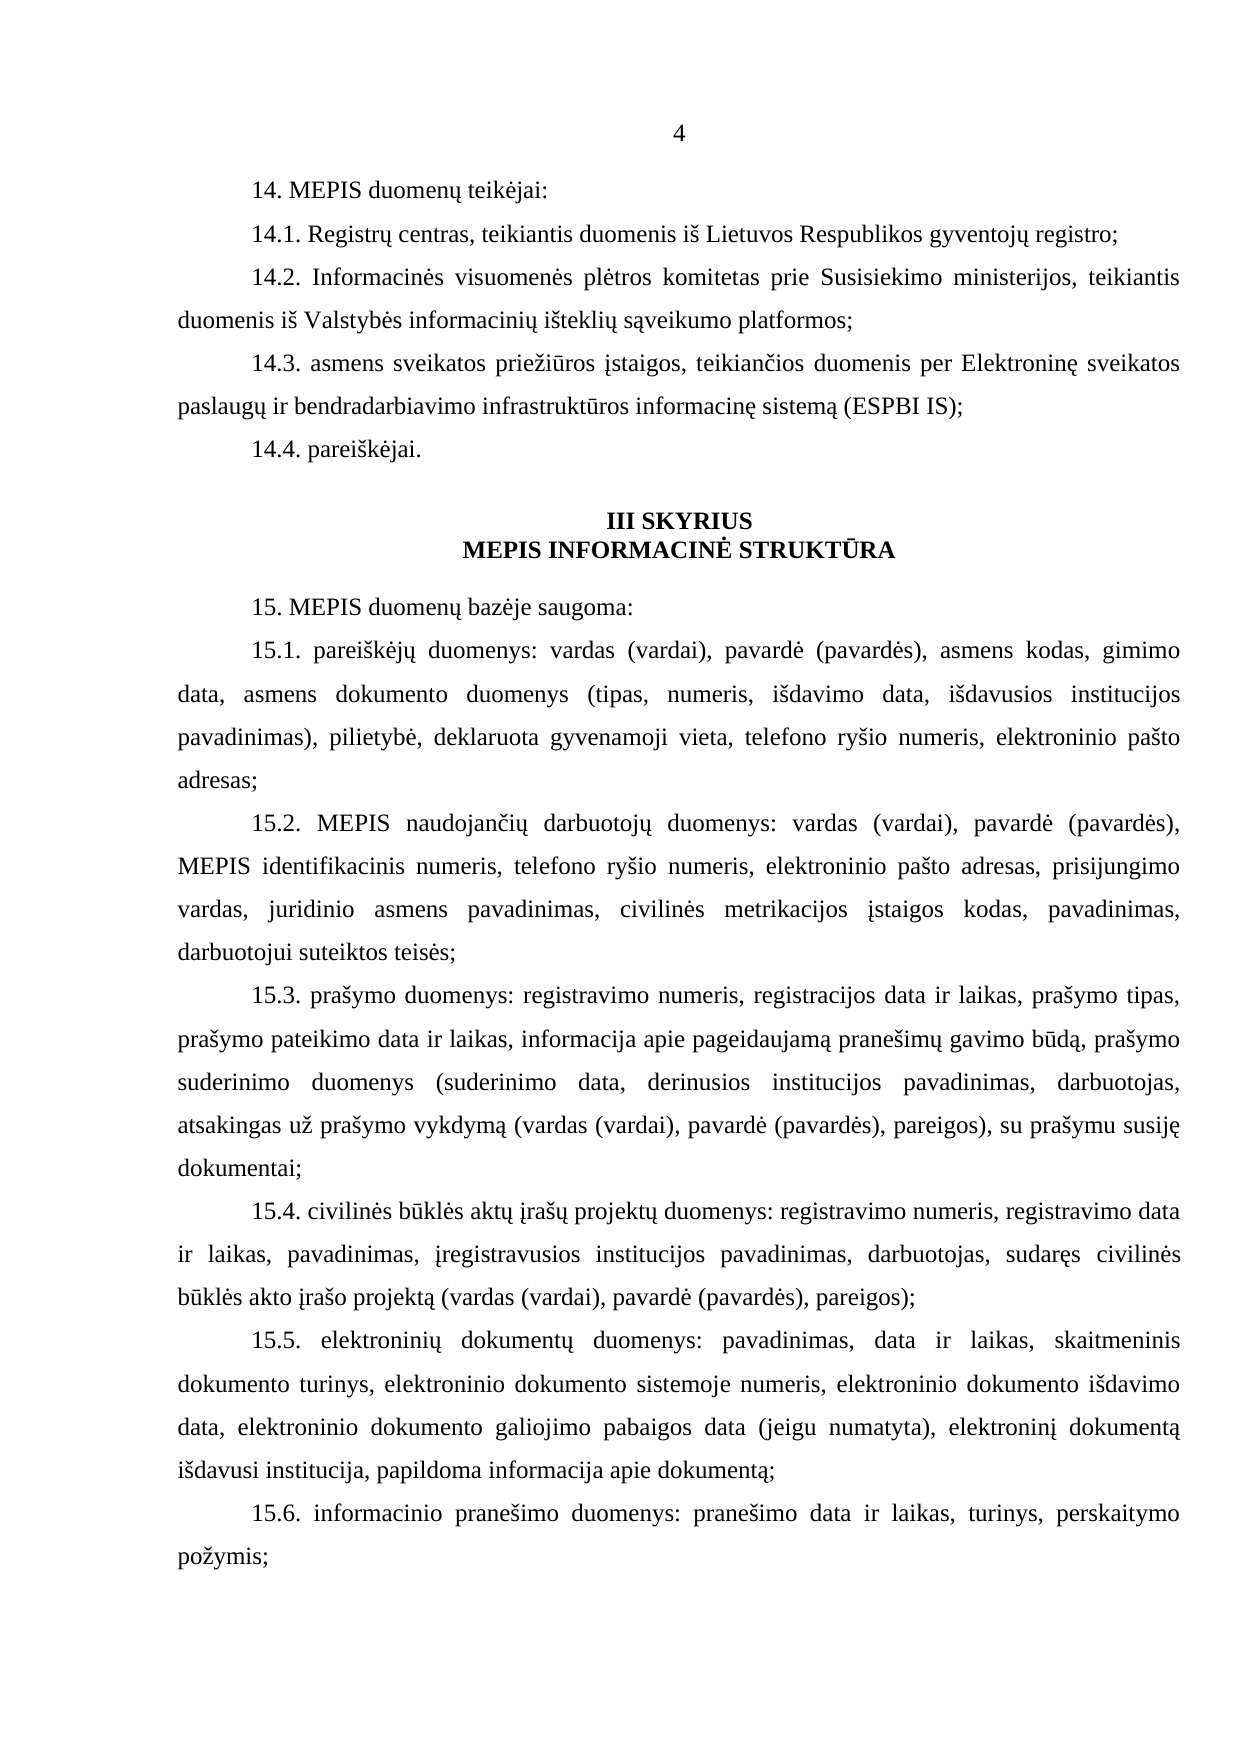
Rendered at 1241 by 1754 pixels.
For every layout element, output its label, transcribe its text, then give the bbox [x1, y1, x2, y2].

text 15.5. elektroninių dokumentų duomenys: pavadinimas, data ir laikas, skaitmeninis dokumento turinys, elektroninio dokumento sistemoje numeris, elektroninio dokumento išdavimo data, elektroninio dokumento galiojimo pabaigos data (jeigu numatyta), elektroninį dokumentą išdavusi institucija, papildoma informacija apie dokumentą; [177, 1326, 1181, 1484]
text 14.2. Informacinės visuomenės plėtros komitetas prie Susisiekimo ministerijos, teikiantis duomenis iš Valstybės informacinių išteklių sąveikumo platformos; [177, 262, 1181, 334]
text 15.3. prašymo duomenys: registravimo numeris, registracijos data ir laikas, prašymo tipas, prašymo pateikimo data ir laikas, informacija apie pageidaujamą pranešimų gavimo būdą, prašymo suderinimo duomenys (suderinimo data, derinusios institucijos pavadinimas, darbuotojas, atsakingas už prašymo vykdymą (vardas (vardai), pavardė (pavardės), pareigos), su prašymu susiję dokumentai; [177, 981, 1181, 1182]
text 14. MEPIS duomenų teikėjai: [177, 176, 1181, 204]
text 14.1. Registrų centras, teikiantis duomenis iš Lietuvos Respublikos gyventojų registro; [177, 219, 1181, 247]
text III SKYRIUS MEPIS INFORMACINĖ STRUKTŪRA [177, 506, 1181, 564]
text 15.4. civilinės būklės aktų įrašų projektų duomenys: registravimo numeris, registravimo data ir laikas, pavadinimas, įregistravusios institucijos pavadinimas, darbuotojas, sudaręs civilinės būklės akto įrašo projektą (vardas (vardai), pavardė (pavardės), pareigos); [177, 1196, 1181, 1311]
text 15.6. informacinio pranešimo duomenys: pranešimo data ir laikas, turinys, perskaitymo požymis; [177, 1498, 1181, 1570]
text 14.3. asmens sveikatos priežiūros įstaigos, teikiančios duomenis per Elektroninę sveikatos paslaugų ir bendradarbiavimo infrastruktūros informacinę sistemą (ESPBI IS); [177, 348, 1181, 420]
text 15. MEPIS duomenų bazėje saugoma: [177, 592, 1181, 621]
text 15.1. pareiškėjų duomenys: vardas (vardai), pavardė (pavardės), asmens kodas, gimimo data, asmens dokumento duomenys (tipas, numeris, išdavimo data, išdavusios institucijos pavadinimas), pilietybė, deklaruota gyvenamoji vieta, telefono ryšio numeris, elektroninio pašto adresas; [177, 636, 1181, 794]
text 14.4. pareiškėjai. [177, 434, 1181, 463]
text 15.2. MEPIS naudojančių darbuotojų duomenys: vardas (vardai), pavardė (pavardės), MEPIS identifikacinis numeris, telefono ryšio numeris, elektroninio pašto adresas, prisijungimo vardas, juridinio asmens pavadinimas, civilinės metrikacijos įstaigos kodas, pavadinimas, darbuotojui suteiktos teisės; [177, 808, 1181, 966]
